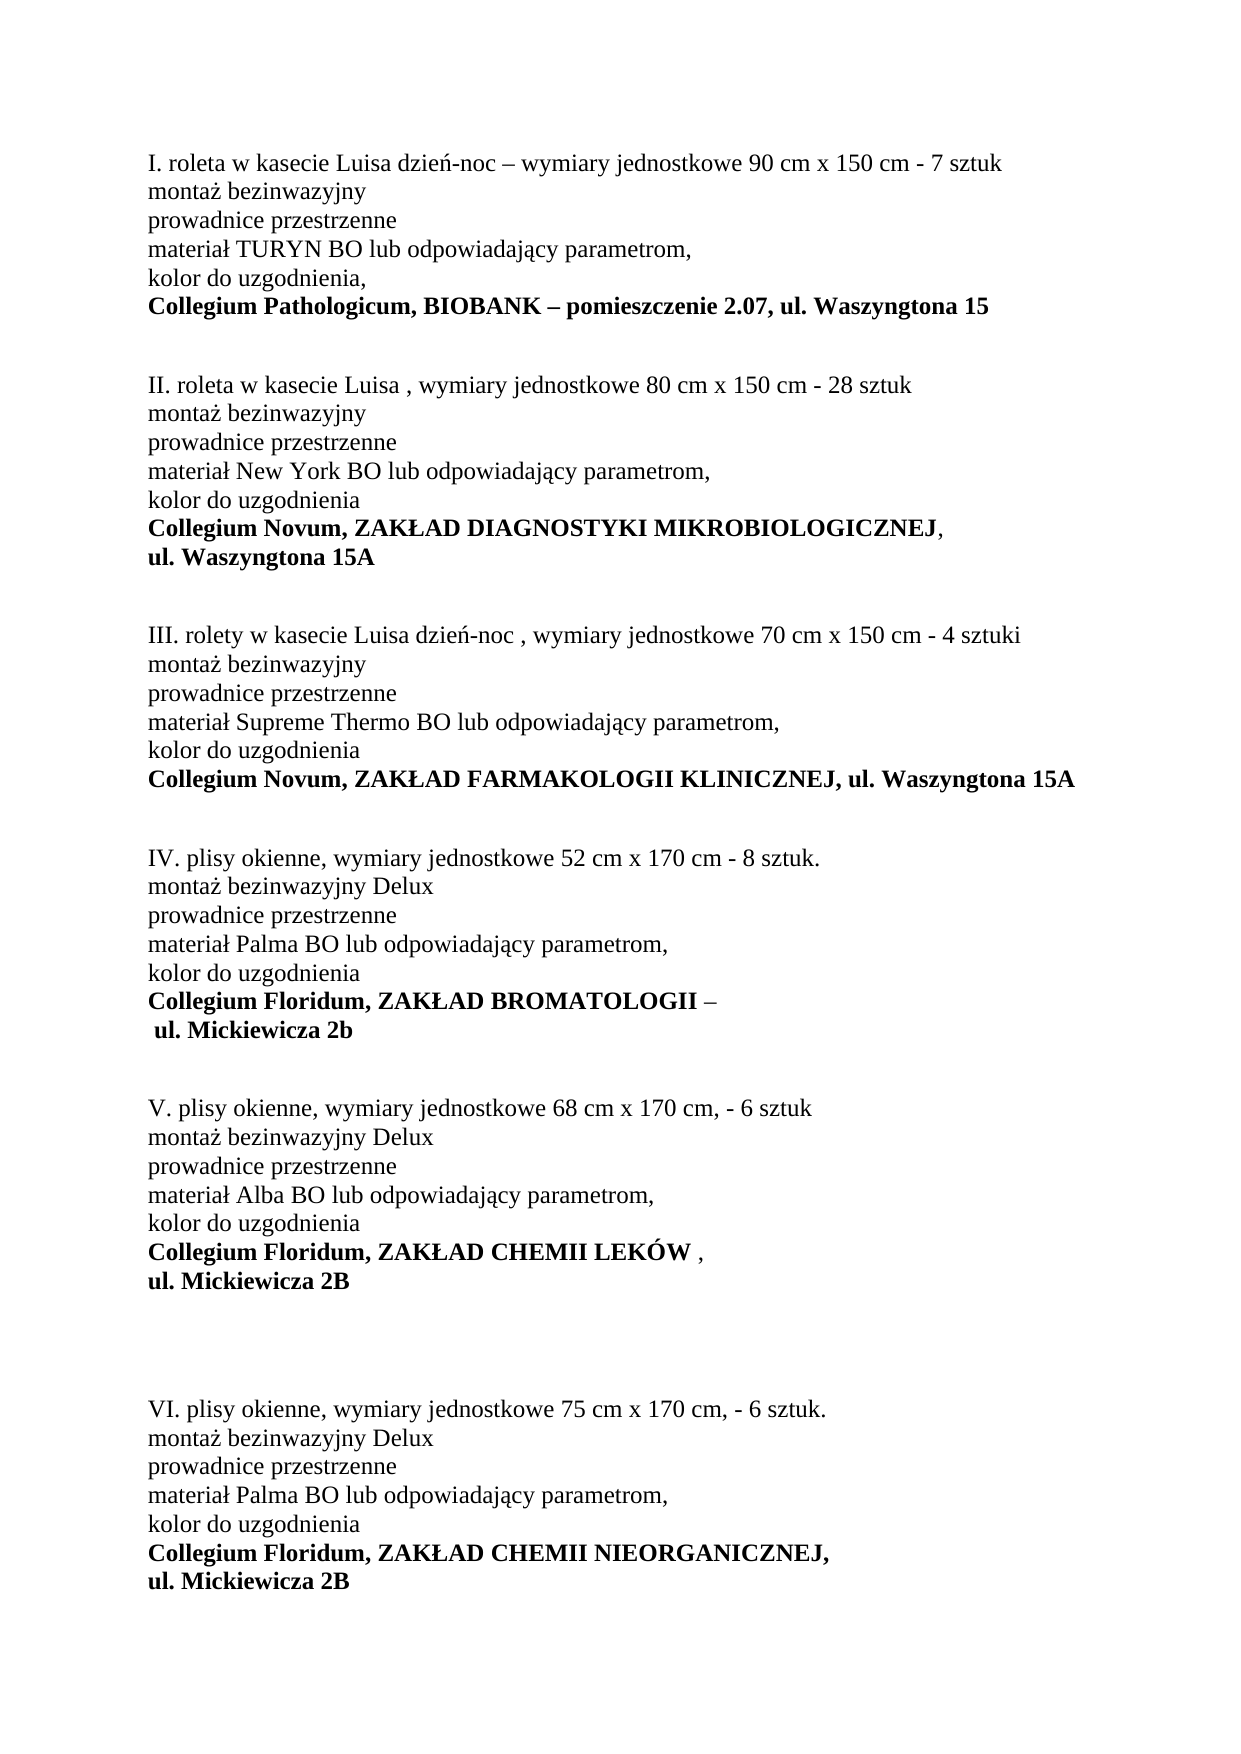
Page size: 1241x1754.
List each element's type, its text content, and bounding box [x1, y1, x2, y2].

text Collegium Floridum, ZAKŁAD BROMATOLOGII – [148, 986, 1093, 1015]
text montaż bezinwazyjny Delux [148, 871, 1093, 900]
text I. roleta w kasecie Luisa dzień-noc – wymiary jednostkowe 90 cm x 150 cm - 7 sztuk [148, 148, 1093, 176]
text V. plisy okienne, wymiary jednostkowe 68 cm x 170 cm, - 6 sztuk [148, 1093, 1093, 1122]
text ul. Waszyngtona 15A [148, 542, 1093, 571]
text materiał Supreme Thermo BO lub odpowiadający parametrom, [148, 707, 1093, 736]
text materiał Palma BO lub odpowiadający parametrom, [148, 1480, 1093, 1509]
text Collegium Pathologicum, BIOBANK – pomieszczenie 2.07, ul. Waszyngtona 15 [148, 291, 1093, 320]
text II. roleta w kasecie Luisa , wymiary jednostkowe 80 cm x 150 cm - 28 sztuk [148, 370, 1093, 398]
text VI. plisy okienne, wymiary jednostkowe 75 cm x 170 cm, - 6 sztuk. [148, 1394, 1093, 1423]
text prowadnice przestrzenne [148, 1151, 1093, 1180]
text montaż bezinwazyjny [148, 649, 1093, 678]
text IV. plisy okienne, wymiary jednostkowe 52 cm x 170 cm - 8 sztuk. [148, 843, 1093, 871]
text Collegium Novum, ZAKŁAD FARMAKOLOGII KLINICZNEJ, ul. Waszyngtona 15A [148, 764, 1093, 793]
text montaż bezinwazyjny Delux [148, 1122, 1093, 1151]
text ul. Mickiewicza 2B [148, 1566, 1093, 1595]
text prowadnice przestrzenne [148, 900, 1093, 929]
text materiał Palma BO lub odpowiadający parametrom, [148, 929, 1093, 958]
text kolor do uzgodnienia, [148, 263, 1093, 291]
text kolor do uzgodnienia [148, 1208, 1093, 1237]
text materiał New York BO lub odpowiadający parametrom, [148, 456, 1093, 485]
text montaż bezinwazyjny Delux [148, 1423, 1093, 1451]
text montaż bezinwazyjny [148, 176, 1093, 205]
text prowadnice przestrzenne [148, 1451, 1093, 1480]
text ul. Mickiewicza 2B [148, 1266, 1093, 1295]
text prowadnice przestrzenne [148, 427, 1093, 456]
text kolor do uzgodnienia [148, 1509, 1093, 1538]
text montaż bezinwazyjny [148, 398, 1093, 427]
text prowadnice przestrzenne [148, 678, 1093, 707]
text III. rolety w kasecie Luisa dzień-noc , wymiary jednostkowe 70 cm x 150 cm - 4 sztuki [148, 621, 1093, 649]
text Collegium Floridum, ZAKŁAD CHEMII NIEORGANICZNEJ, [148, 1538, 1093, 1566]
text Collegium Novum, ZAKŁAD DIAGNOSTYKI MIKROBIOLOGICZNEJ, [148, 513, 1093, 542]
text kolor do uzgodnienia [148, 736, 1093, 764]
text ul. Mickiewicza 2b [148, 1015, 1093, 1044]
text kolor do uzgodnienia [148, 958, 1093, 986]
text kolor do uzgodnienia [148, 485, 1093, 513]
text Collegium Floridum, ZAKŁAD CHEMII LEKÓW , [148, 1237, 1093, 1266]
text materiał Alba BO lub odpowiadający parametrom, [148, 1180, 1093, 1208]
text prowadnice przestrzenne [148, 205, 1093, 234]
text materiał TURYN BO lub odpowiadający parametrom, [148, 234, 1093, 263]
